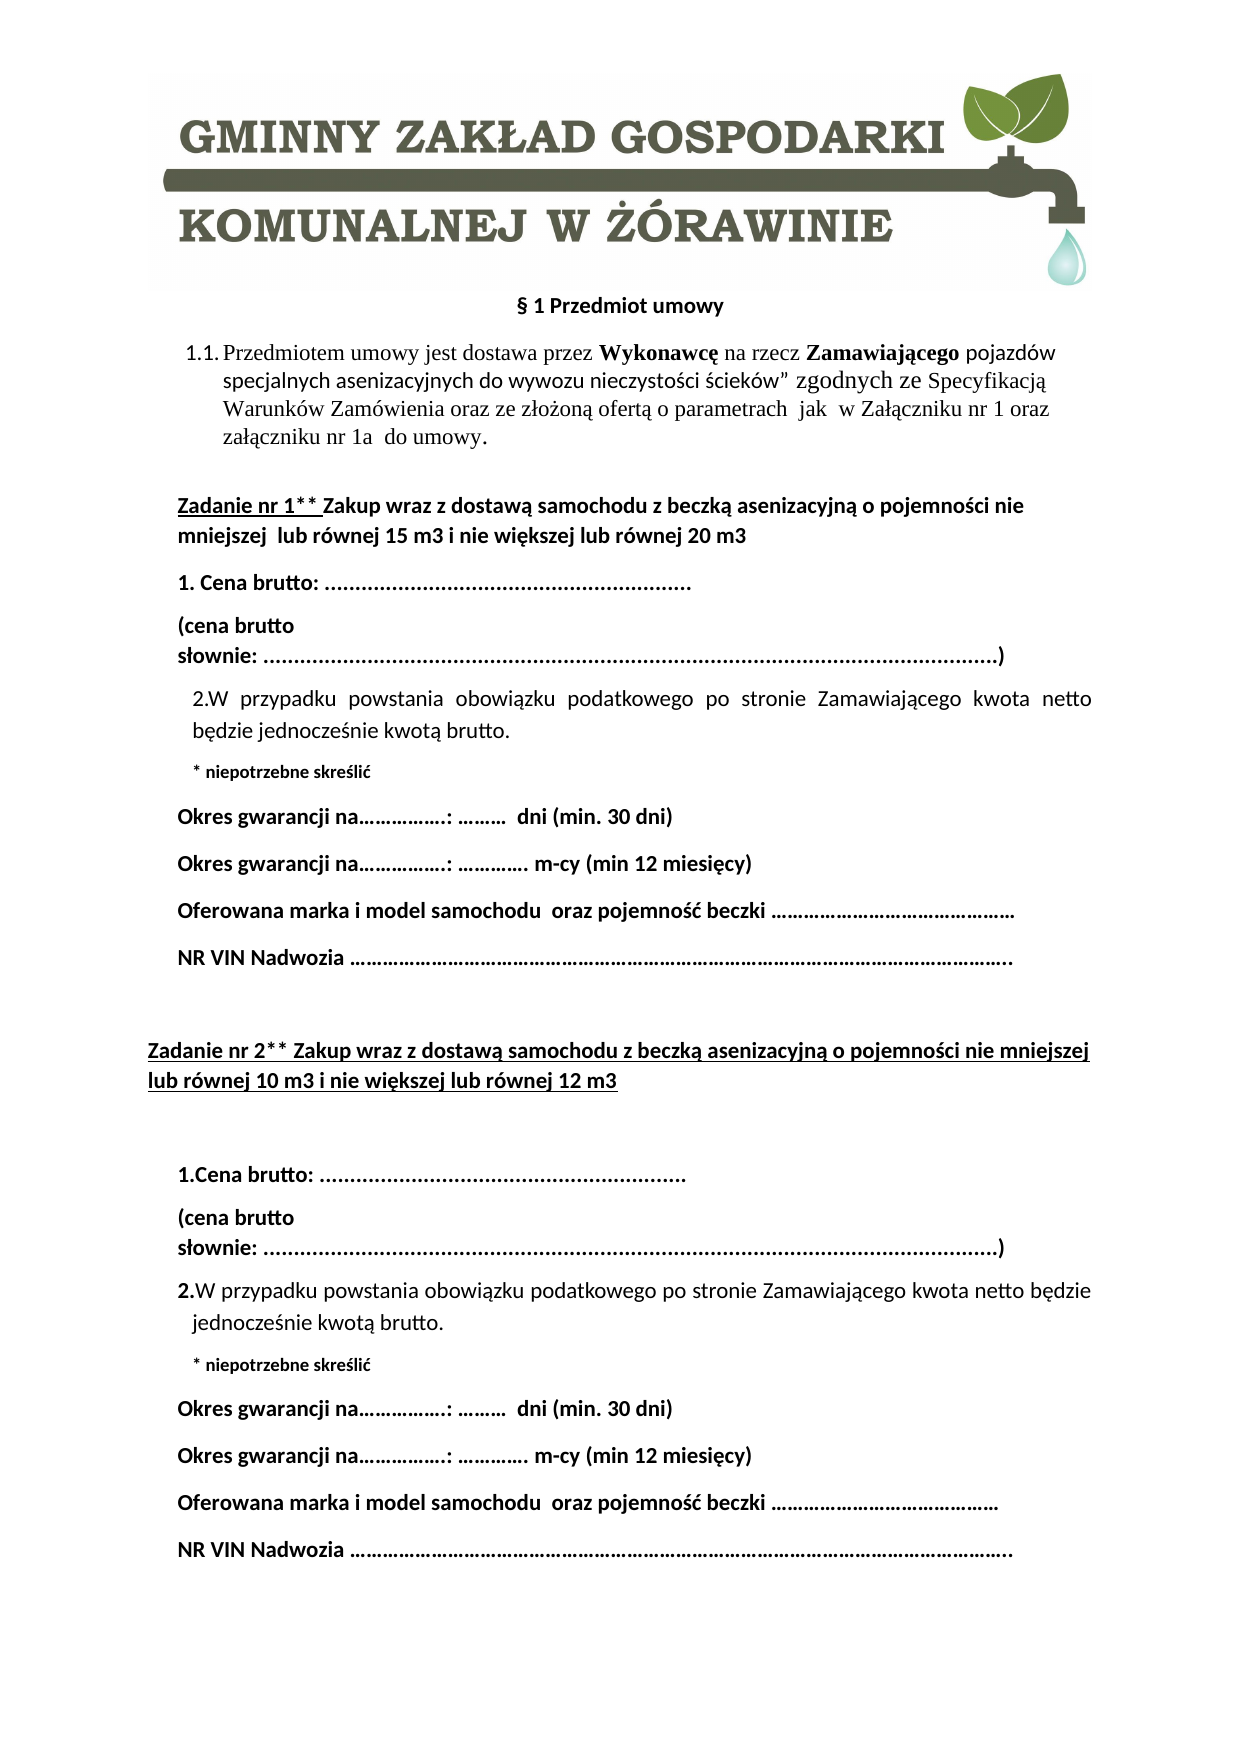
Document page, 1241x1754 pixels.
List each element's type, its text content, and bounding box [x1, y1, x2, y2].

text 2.W przypadku powstania obowiązku podatkowego po stronie Zamawiającego kwota netto będzie jednocześnie kwotą brutto. [192, 684, 1093, 744]
text § 1 Przedmiot umowy [148, 291, 1093, 319]
text Zadanie nr 1** Zakup wraz z dostawą samochodu z beczką asenizacyjną o pojemności nie mniejszej lub równej 15 m3 i nie większej lub równej 20 m3 [177, 491, 1093, 549]
text (cena brutto słownie: ........................................................................................................................) [177, 1203, 1093, 1261]
text Oferowana marka i model samochodu oraz pojemność beczki …………………………………… [148, 1488, 1093, 1516]
text 1.Cena brutto: ............................................................ [177, 1160, 1093, 1188]
text Oferowana marka i model samochodu oraz pojemność beczki ……………………………………… [148, 896, 1093, 924]
text * niepotrzebne skreślić [192, 1353, 1093, 1376]
picture [147, 73, 1093, 291]
text 2.W przypadku powstania obowiązku podatkowego po stronie Zamawiającego kwota netto będzie jednocześnie kwotą brutto. [177, 1276, 1093, 1336]
text Okres gwarancji na…………….: …………. m-cy (min 12 miesięcy) [148, 849, 1093, 877]
text Zadanie nr 2** Zakup wraz z dostawą samochodu z beczką asenizacyjną o pojemności nie mniejszej lub równej 10 m3 i nie większej lub równej 12 m3 [148, 1036, 1093, 1094]
text Okres gwarancji na…………….: ……… dni (min. 30 dni) [148, 802, 1093, 830]
text (cena brutto słownie: ........................................................................................................................) [177, 611, 1093, 669]
list Przedmiotem umowy jest dostawa przez Wykonawcę na rzecz Zamawiającego pojazdów specjalnych asenizacyjnych do wywozu nieczystości ścieków” zgodnych ze Specyfikacją Warunków Zamówienia oraz ze złożoną ofertą o parametrach jak w Załączniku nr 1 oraz załączniku nr 1a do umowy. [185, 338, 1093, 450]
text * niepotrzebne skreślić [192, 761, 1093, 783]
text NR VIN Nadwozia ………………………………………………………………………………………………………….. [148, 1535, 1093, 1563]
text 1. Cena brutto: ............................................................ [177, 568, 1093, 596]
text Okres gwarancji na…………….: ……… dni (min. 30 dni) [148, 1394, 1093, 1422]
text Okres gwarancji na…………….: …………. m-cy (min 12 miesięcy) [148, 1441, 1093, 1469]
text NR VIN Nadwozia ………………………………………………………………………………………………………….. [148, 943, 1093, 971]
